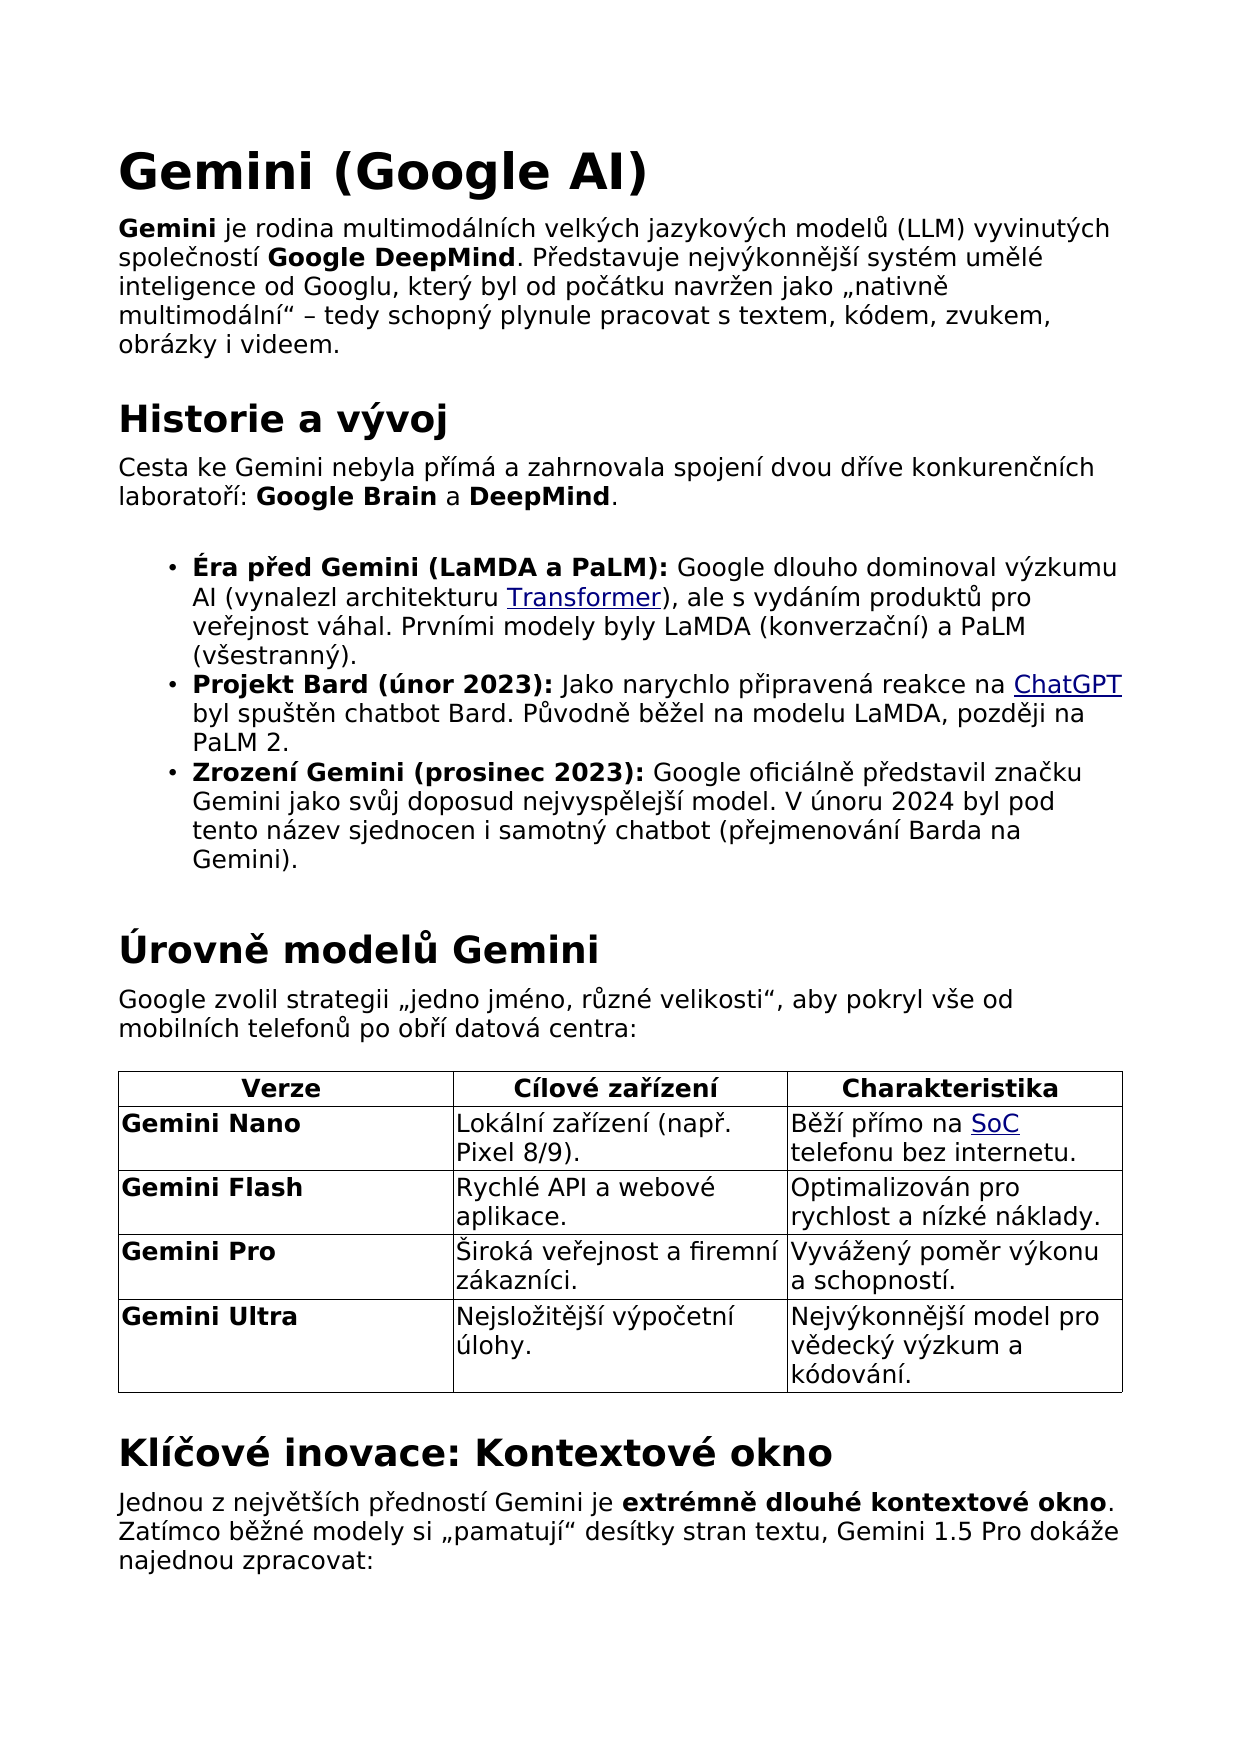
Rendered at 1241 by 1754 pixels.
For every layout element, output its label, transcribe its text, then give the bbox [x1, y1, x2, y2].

table_cell Široká veřejnost a firemní zákazníci. [454, 1235, 787, 1299]
subtitle Klíčové inovace: Kontextové okno [118, 1432, 1122, 1476]
text Gemini je rodina multimodálních velkých jazykových modelů (LLM) vyvinutých společností Google DeepMind. Představuje nejvýkonnější systém umělé inteligence od Googlu, který byl od počátku navržen jako „nativně multimodální“ – tedy schopný plynule pracovat s textem, kódem, zvukem, obrázky i videem. [118, 214, 1122, 360]
table_cell Nejsložitější výpočetní úlohy. [454, 1300, 787, 1392]
list Éra před Gemini (LaMDA a PaLM): Google dlouho dominoval výzkumu AI (vynalezl architekturu Transformer), ale s vydáním produktů pro veřejnost váhal. Prvními modely byly LaMDA (konverzační) a PaLM (všestranný). [177, 554, 1122, 670]
subtitle Historie a vývoj [118, 397, 1122, 441]
table_cell Optimalizován pro rychlost a nízké náklady. [788, 1171, 1122, 1234]
table_cell Gemini Ultra [119, 1300, 453, 1392]
list Zrození Gemini (prosinec 2023): Google oficiálně představil značku Gemini jako svůj doposud nejvyspělejší model. V únoru 2024 byl pod tento název sjednocen i samotný chatbot (přejmenování Barda na Gemini). [177, 758, 1122, 874]
table_cell Vyvážený poměr výkonu a schopností. [788, 1235, 1122, 1299]
subtitle Úrovně modelů Gemini [118, 929, 1122, 973]
text Jednou z největších předností Gemini je extrémně dlouhé kontextové okno. Zatímco běžné modely si „pamatují“ desítky stran textu, Gemini 1.5 Pro dokáže najednou zpracovat: [118, 1488, 1122, 1576]
list Projekt Bard (únor 2023): Jako narychlo připravená reakce na ChatGPT byl spuštěn chatbot Bard. Původně běžel na modelu LaMDA, později na PaLM 2. [177, 670, 1122, 758]
text Cesta ke Gemini nebyla přímá a zahrnovala spojení dvou dříve konkurenčních laboratoří: Google Brain a DeepMind. [118, 453, 1122, 512]
text Google zvolil strategii „jedno jméno, různé velikosti“, aby pokryl vše od mobilních telefonů po obří datová centra: [118, 985, 1122, 1043]
table_header Verze [119, 1072, 453, 1106]
table_header Cílové zařízení [454, 1072, 787, 1106]
table_cell Běží přímo na SoC telefonu bez internetu. [788, 1107, 1122, 1170]
table_cell Gemini Flash [119, 1171, 453, 1234]
table_cell Gemini Nano [119, 1107, 453, 1170]
subtitle Gemini (Google AI) [118, 143, 1122, 201]
table_cell Rychlé API a webové aplikace. [454, 1171, 787, 1234]
table_cell Nejvýkonnější model pro vědecký výzkum a kódování. [788, 1300, 1122, 1392]
table_cell Lokální zařízení (např. Pixel 8/9). [454, 1107, 787, 1170]
table_header Charakteristika [788, 1072, 1122, 1106]
table_cell Gemini Pro [119, 1235, 453, 1299]
